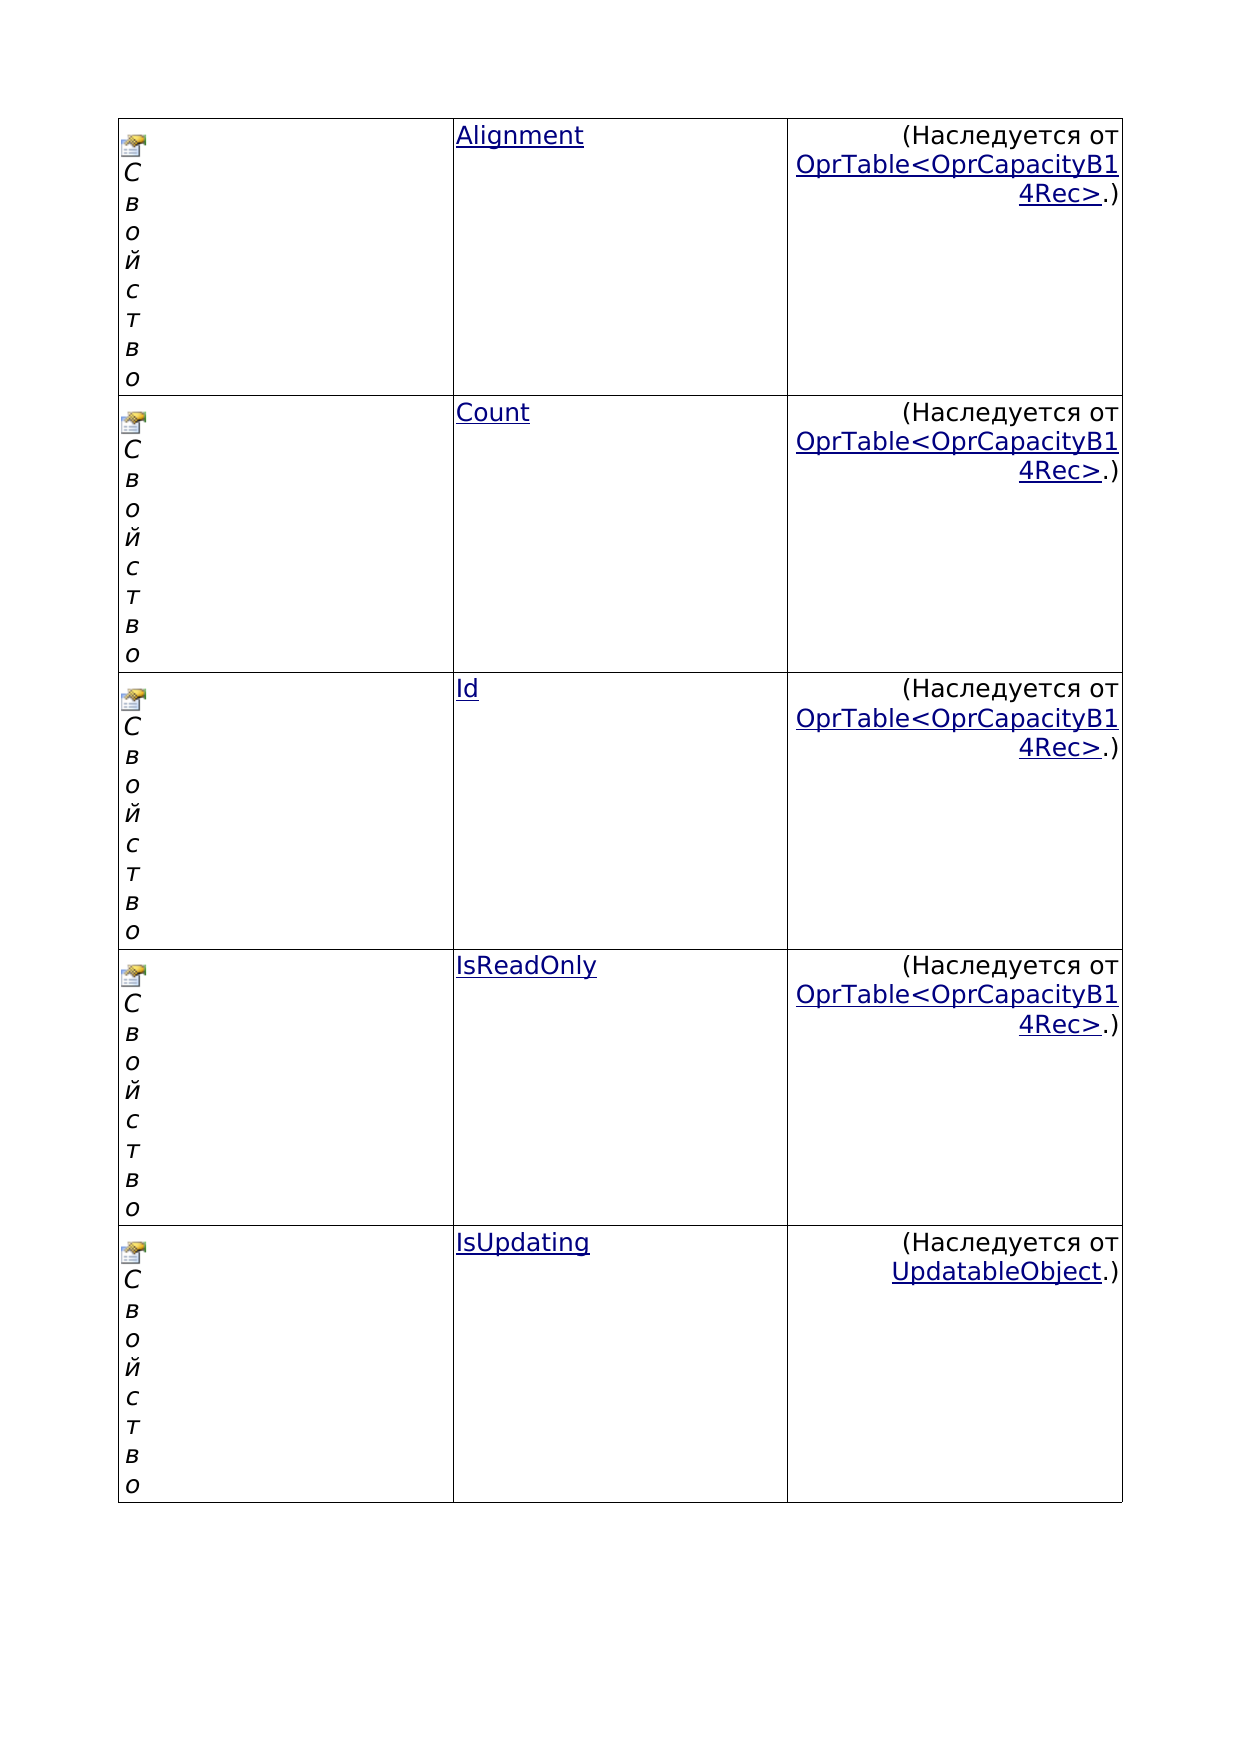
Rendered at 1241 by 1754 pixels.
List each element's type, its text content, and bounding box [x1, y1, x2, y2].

picture [121, 133, 147, 159]
picture [121, 963, 147, 989]
table_cell [119, 1226, 453, 1502]
table_cell [119, 119, 453, 395]
picture [121, 1240, 147, 1266]
table_cell Alignment [454, 119, 787, 395]
table_cell [119, 396, 453, 672]
table_cell Count [454, 396, 787, 672]
picture [121, 687, 147, 713]
picture [121, 410, 147, 436]
table_cell (Наследуется от OprTable<OprCapacityB14Rec>.) [788, 396, 1122, 672]
table_cell [119, 950, 453, 1225]
table_cell (Наследуется от OprTable<OprCapacityB14Rec>.) [788, 673, 1122, 948]
table_cell (Наследуется от UpdatableObject.) [788, 1226, 1122, 1502]
table_cell IsUpdating [454, 1226, 787, 1502]
table_cell IsReadOnly [454, 950, 787, 1225]
table_cell Id [454, 673, 787, 948]
table_cell (Наследуется от OprTable<OprCapacityB14Rec>.) [788, 950, 1122, 1225]
table_cell [119, 673, 453, 948]
table_cell (Наследуется от OprTable<OprCapacityB14Rec>.) [788, 119, 1122, 395]
